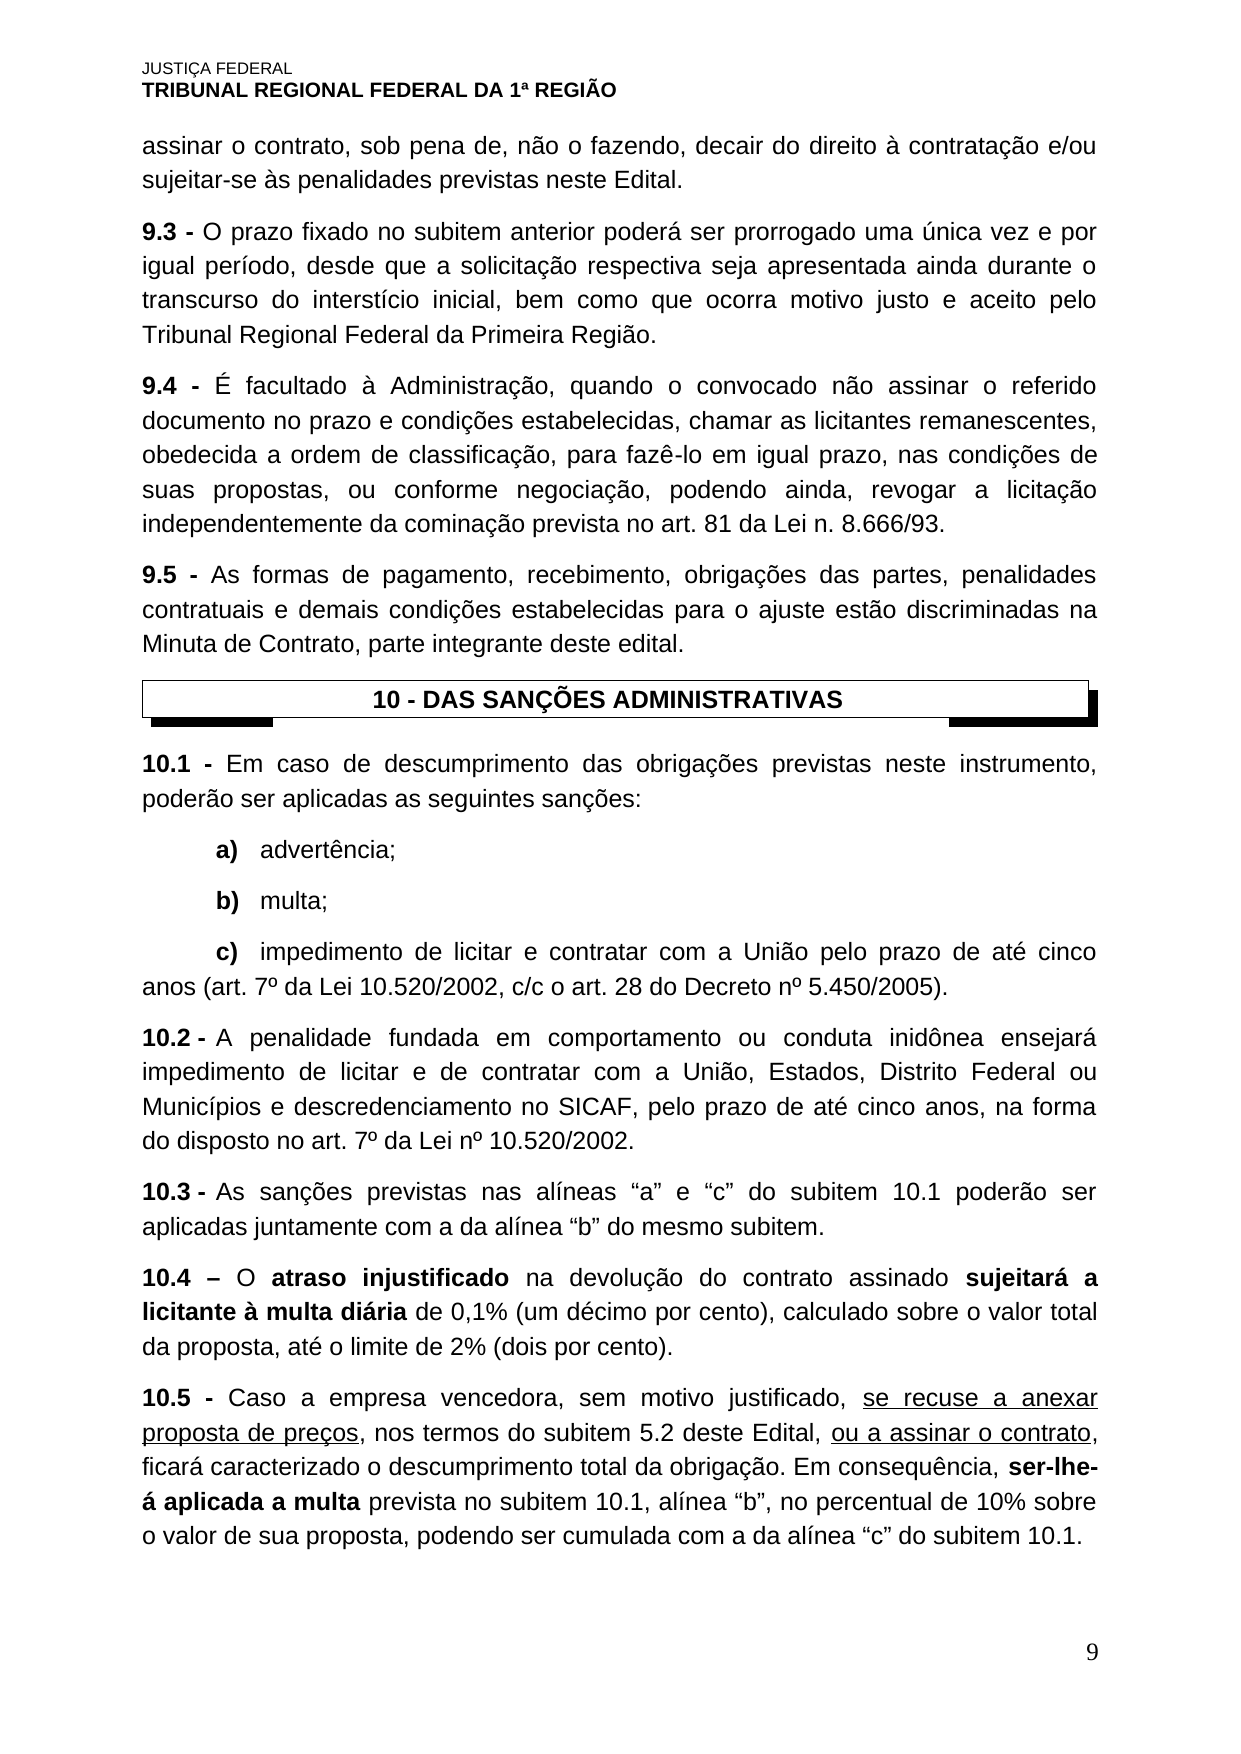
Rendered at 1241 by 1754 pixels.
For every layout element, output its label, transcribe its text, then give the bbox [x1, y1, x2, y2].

text 9.3 - O prazo fixado no subitem anterior poderá ser prorrogado uma única vez e por igual período, desde que a solicitação respectiva seja apresentada ainda durante o transcurso do interstício inicial, bem como que ocorra motivo justo e aceito pelo Tribunal Regional Federal da Primeira Região. [142, 217, 1098, 349]
text 9.5 - As formas de pagamento, recebimento, obrigações das partes, penalidades contratuais e demais condições estabelecidas para o ajuste estão discriminadas na Minuta de Contrato, parte integrante deste edital. [142, 560, 273, 658]
text 9.5 - As formas de pagamento, recebimento, obrigações das partes, penalidades contratuais e demais condições estabelecidas para o ajuste estão discriminadas na Minuta de Contrato, parte integrante deste edital. [949, 560, 1098, 658]
text b) multa; [142, 886, 273, 915]
text a) advertência; [949, 835, 1098, 863]
text 10.2 - A penalidade fundada em comportamento ou conduta inidônea ensejará impedimento de licitar e de contratar com a União, Estados, Distrito Federal ou Municípios e descredenciamento no SICAF, pelo prazo de até cinco anos, na forma do disposto no art. 7º da Lei nº 10.520/2002. [142, 1023, 273, 1155]
text 9.4 - É facultado à Administração, quando o convocado não assinar o referido documento no prazo e condições estabelecidas, chamar as licitantes remanescentes, obedecida a ordem de classificação, para fazê‑lo em igual prazo, nas condições de suas propostas, ou conforme negociação, podendo ainda, revogar a licitação independentemente da cominação prevista no art. 81 da Lei n. 8.666/93. [142, 371, 1098, 538]
text 10.3 - As sanções previstas nas alíneas “a” e “c” do subitem 10.1 poderão ser aplicadas juntamente com a da alínea “b” do mesmo subitem. [949, 1177, 1098, 1241]
text 10.2 - A penalidade fundada em comportamento ou conduta inidônea ensejará impedimento de licitar e de contratar com a União, Estados, Distrito Federal ou Municípios e descredenciamento no SICAF, pelo prazo de até cinco anos, na forma do disposto no art. 7º da Lei nº 10.520/2002. [949, 1023, 1098, 1155]
text 10.1 - Em caso de descumprimento das obrigações previstas neste instrumento, poderão ser aplicadas as seguintes sanções: [142, 749, 273, 812]
text 10.3 - As sanções previstas nas alíneas “a” e “c” do subitem 10.1 poderão ser aplicadas juntamente com a da alínea “b” do mesmo subitem. [142, 1177, 273, 1241]
text 10.1 - Em caso de descumprimento das obrigações previstas neste instrumento, poderão ser aplicadas as seguintes sanções: [949, 749, 1098, 812]
text c) impedimento de licitar e contratar com a União pelo prazo de até cinco anos (art. 7º da Lei 10.520/2002, c/c o art. 28 do Decreto nº 5.450/2005). [949, 937, 1098, 1000]
text a) advertência; [142, 835, 273, 863]
text 10 - DAS SANÇÕES ADMINISTRATIVAS [949, 681, 1088, 717]
text b) multa; [949, 886, 1098, 915]
text c) impedimento de licitar e contratar com a União pelo prazo de até cinco anos (art. 7º da Lei 10.520/2002, c/c o art. 28 do Decreto nº 5.450/2005). [142, 937, 273, 1000]
text 10.4 – O atraso injustificado na devolução do contrato assinado sujeitará a licitante à multa diária de 0,1% (um décimo por cento), calculado sobre o valor total da proposta, até o limite de 2% (dois por cento). [142, 1263, 1098, 1361]
text 10 - DAS SANÇÕES ADMINISTRATIVAS [143, 681, 273, 717]
text 10.5 - Caso a empresa vencedora, sem motivo justificado, se recuse a anexar proposta de preços, nos termos do subitem 5.2 deste Edital, ou a assinar o contrato, ficará caracterizado o descumprimento total da obrigação. Em consequência, ser-lhe-á aplicada a multa prevista no subitem 10.1, alínea “b”, no percentual de 10% sobre o valor de sua proposta, podendo ser cumulada com a da alínea “c” do subitem 10.1. [142, 1383, 1098, 1550]
text assinar o contrato, sob pena de, não o fazendo, decair do direito à contratação e/ou sujeitar-se às penalidades previstas neste Edital. [142, 131, 1098, 194]
